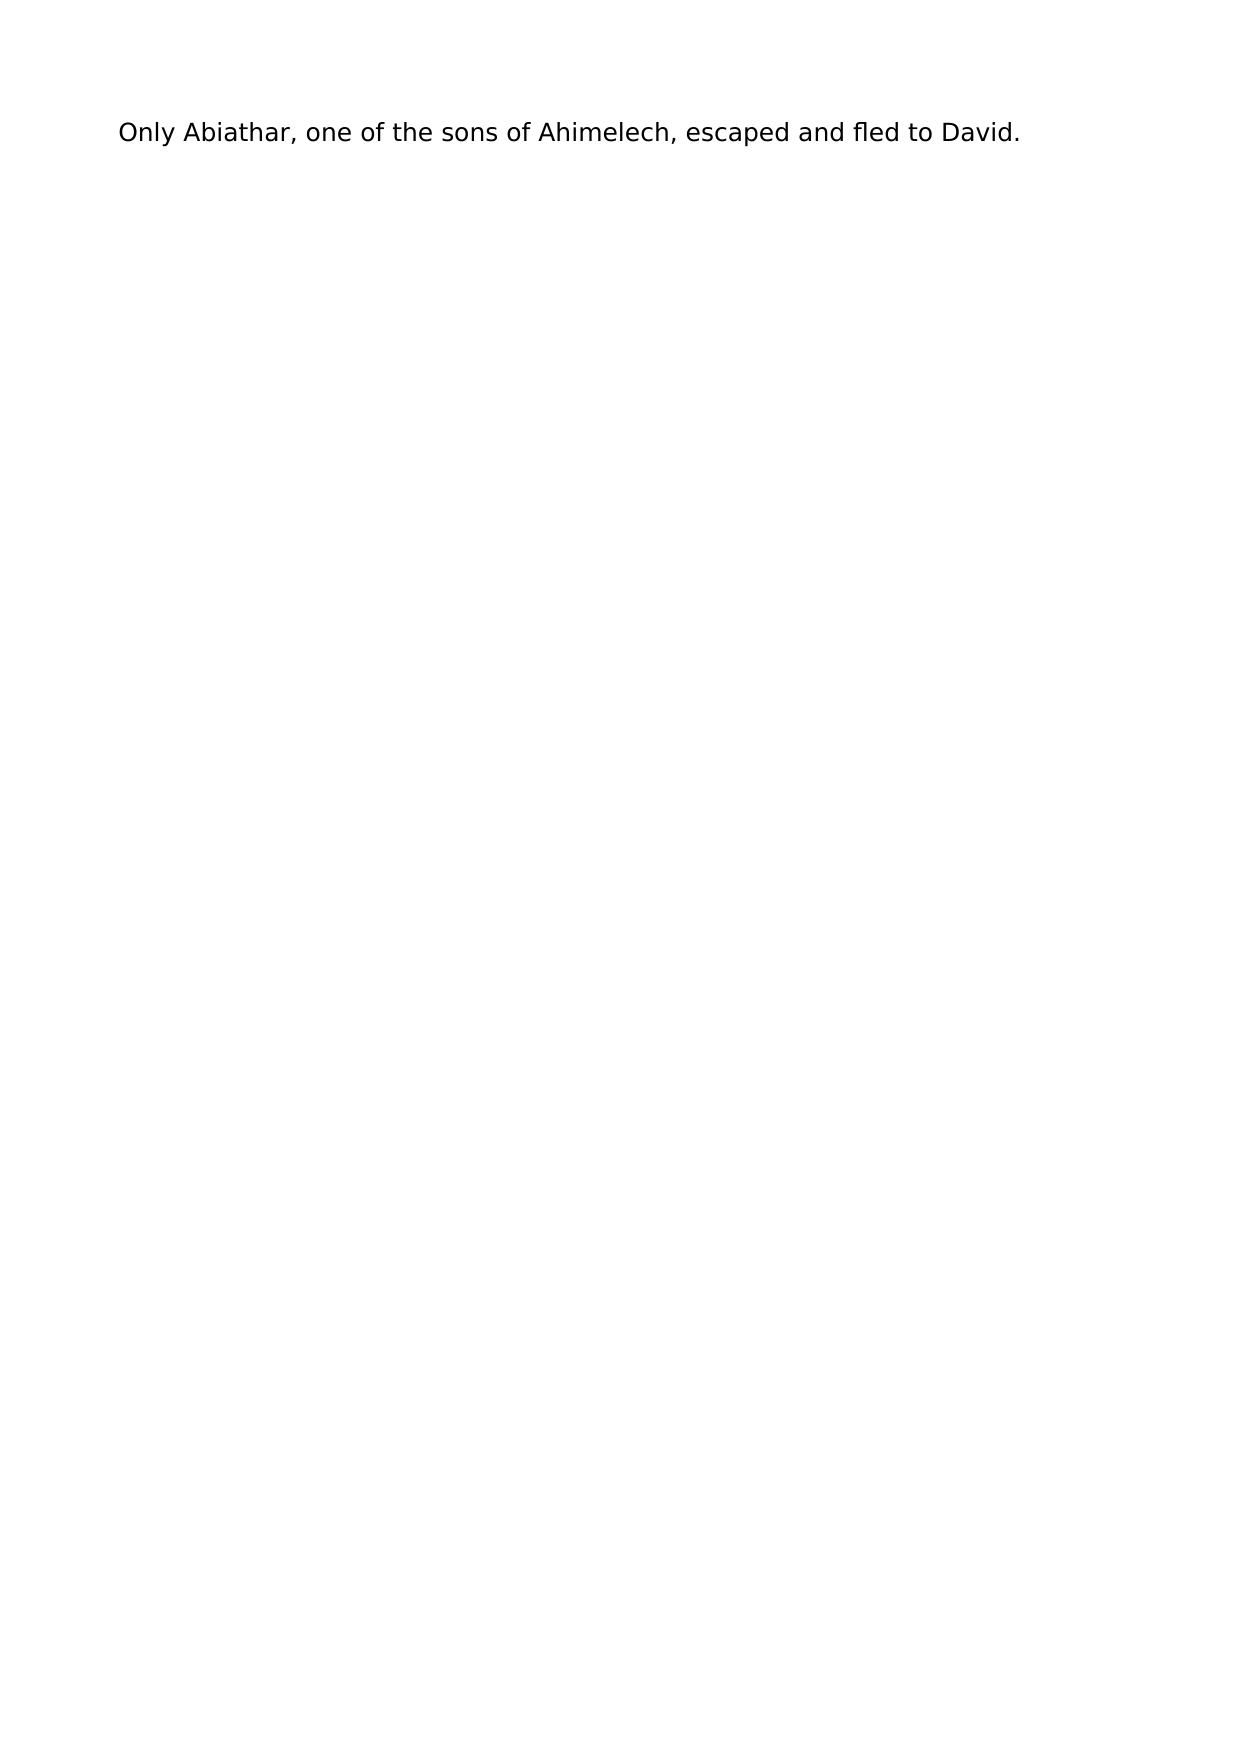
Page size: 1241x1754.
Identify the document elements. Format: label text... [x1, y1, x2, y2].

text Only Abiathar, one of the sons of Ahimelech, escaped and fled to David. [118, 118, 1122, 147]
